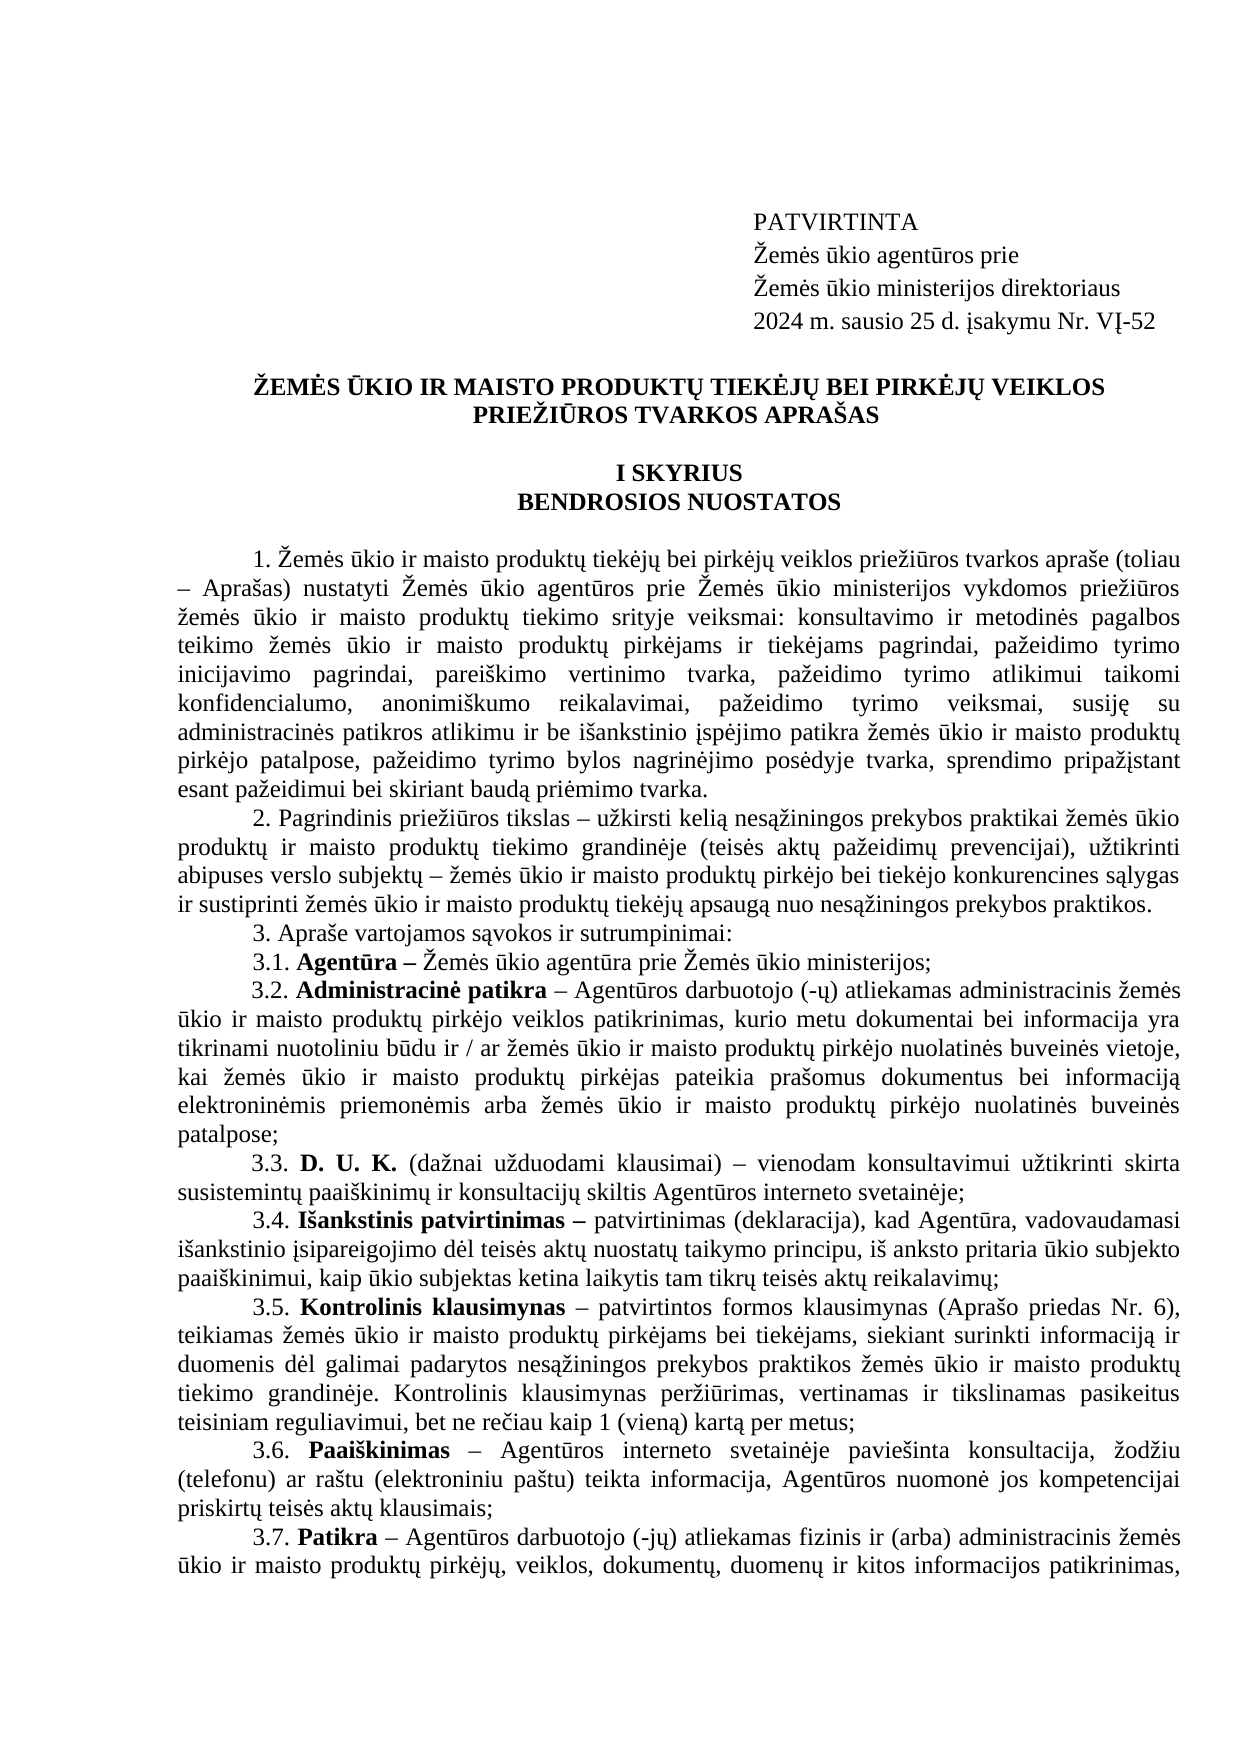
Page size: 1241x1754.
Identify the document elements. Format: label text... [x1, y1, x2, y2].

text 3.1. Agentūra – Žemės ūkio agentūra prie Žemės ūkio ministerijos; [177, 947, 1181, 976]
text BENDROSIOS NUOSTATOS [177, 487, 1181, 516]
text Žemės ūkio ministerijos direktoriaus [753, 273, 1181, 301]
text PATVIRTINTA [753, 207, 1181, 235]
text 3.4. Išankstinis patvirtinimas – patvirtinimas (deklaracija), kad Agentūra, vadovaudamasi išankstinio įsipareigojimo dėl teisės aktų nuostatų taikymo principu, iš anksto pritaria ūkio subjekto paaiškinimui, kaip ūkio subjektas ketina laikytis tam tikrų teisės aktų reikalavimų; [177, 1206, 1181, 1292]
text 3.7. Patikra – Agentūros darbuotojo (-jų) atliekamas fizinis ir (arba) administracinis žemės ūkio ir maisto produktų pirkėjų, veiklos, dokumentų, duomenų ir kitos informacijos patikrinimas, [177, 1522, 1181, 1579]
text 3.5. Kontrolinis klausimynas – patvirtintos formos klausimynas (Aprašo priedas Nr. 6), teikiamas žemės ūkio ir maisto produktų pirkėjams bei tiekėjams, siekiant surinkti informaciją ir duomenis dėl galimai padarytos nesąžiningos prekybos praktikos žemės ūkio ir maisto produktų tiekimo grandinėje. Kontrolinis klausimynas peržiūrimas, vertinamas ir tikslinamas pasikeitus teisiniam reguliavimui, bet ne rečiau kaip 1 (vieną) kartą per metus; [177, 1292, 1181, 1436]
text ŽEMĖS ŪKIO IR MAISTO PRODUKTŲ TIEKĖJŲ BEI PIRKĖJŲ VEIKLOS PRIEŽIŪROS TVARKOS APRAŠAS [177, 372, 1181, 429]
text 2024 m. sausio 25 d. įsakymu Nr. VĮ-52 [753, 306, 1181, 334]
text 3.6. Paaiškinimas – Agentūros interneto svetainėje paviešinta konsultacija, žodžiu (telefonu) ar raštu (elektroniniu paštu) teikta informacija, Agentūros nuomonė jos kompetencijai priskirtų teisės aktų klausimais; [177, 1436, 1181, 1522]
text 1. Žemės ūkio ir maisto produktų tiekėjų bei pirkėjų veiklos priežiūros tvarkos apraše (toliau – Aprašas) nustatyti Žemės ūkio agentūros prie Žemės ūkio ministerijos vykdomos priežiūros žemės ūkio ir maisto produktų tiekimo srityje veiksmai: konsultavimo ir metodinės pagalbos teikimo žemės ūkio ir maisto produktų pirkėjams ir tiekėjams pagrindai, pažeidimo tyrimo inicijavimo pagrindai, pareiškimo vertinimo tvarka, pažeidimo tyrimo atlikimui taikomi konfidencialumo, anonimiškumo reikalavimai, pažeidimo tyrimo veiksmai, susiję su administracinės patikros atlikimu ir be išankstinio įspėjimo patikra žemės ūkio ir maisto produktų pirkėjo patalpose, pažeidimo tyrimo bylos nagrinėjimo posėdyje tvarka, sprendimo pripažįstant esant pažeidimui bei skiriant baudą priėmimo tvarka. [177, 544, 1181, 803]
text 3. Apraše vartojamos sąvokos ir sutrumpinimai: [177, 918, 1181, 947]
text I SKYRIUS [177, 458, 1181, 487]
text 3.3. D. U. K. (dažnai užduodami klausimai) – vienodam konsultavimui užtikrinti skirta susistemintų paaiškinimų ir konsultacijų skiltis Agentūros interneto svetainėje; [177, 1148, 1181, 1206]
text 3.2. Administracinė patikra – Agentūros darbuotojo (-ų) atliekamas administracinis žemės ūkio ir maisto produktų pirkėjo veiklos patikrinimas, kurio metu dokumentai bei informacija yra tikrinami nuotoliniu būdu ir / ar žemės ūkio ir maisto produktų pirkėjo nuolatinės buveinės vietoje, kai žemės ūkio ir maisto produktų pirkėjas pateikia prašomus dokumentus bei informaciją elektroninėmis priemonėmis arba žemės ūkio ir maisto produktų pirkėjo nuolatinės buveinės patalpose; [177, 976, 1181, 1148]
text 2. Pagrindinis priežiūros tikslas – užkirsti kelią nesąžiningos prekybos praktikai žemės ūkio produktų ir maisto produktų tiekimo grandinėje (teisės aktų pažeidimų prevencijai), užtikrinti abipuses verslo subjektų – žemės ūkio ir maisto produktų pirkėjo bei tiekėjo konkurencines sąlygas ir sustiprinti žemės ūkio ir maisto produktų tiekėjų apsaugą nuo nesąžiningos prekybos praktikos. [177, 803, 1181, 918]
text Žemės ūkio agentūros prie [753, 240, 1181, 268]
